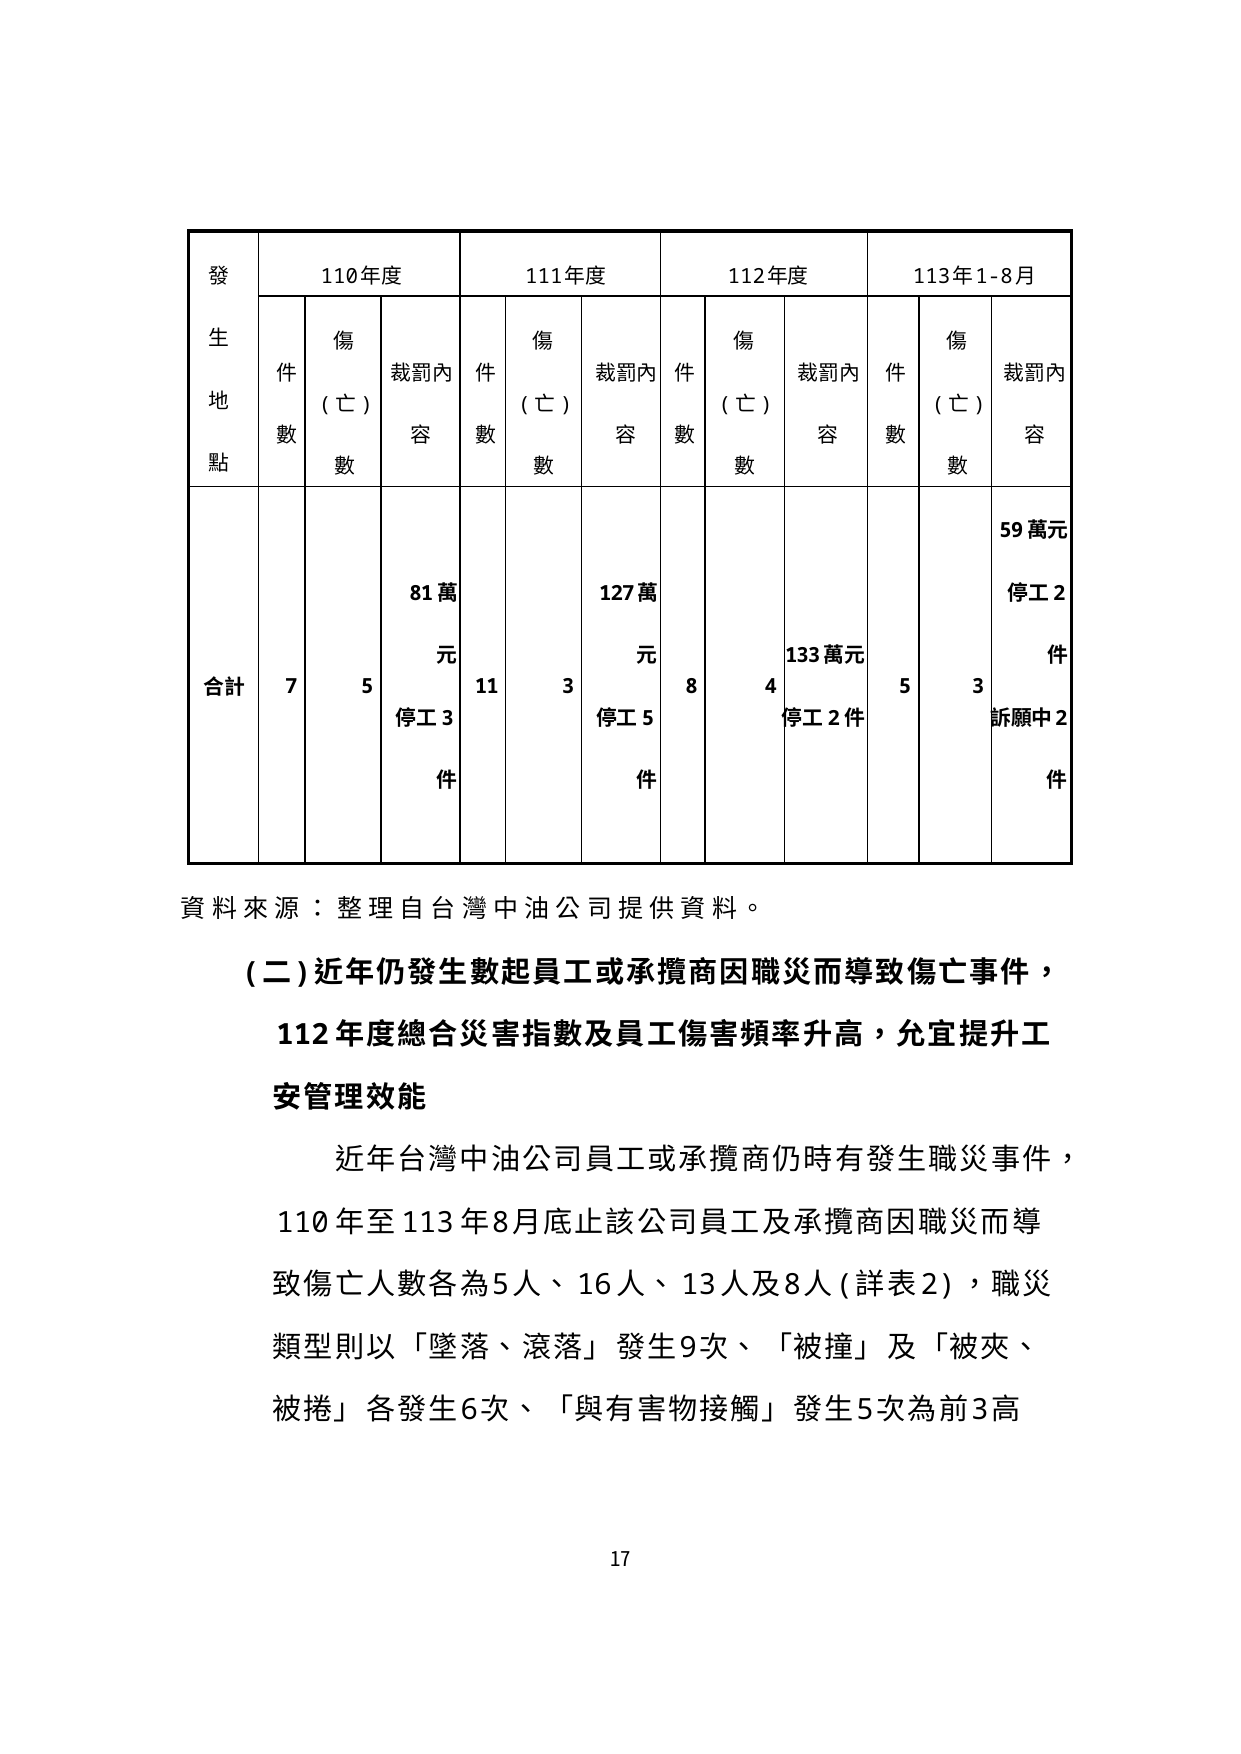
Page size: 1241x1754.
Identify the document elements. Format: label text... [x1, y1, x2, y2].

table_cell 3 [506, 487, 581, 862]
table_cell 傷(亡)數 [306, 297, 380, 486]
table_cell 3 [920, 487, 991, 862]
table_cell 件數 [661, 297, 704, 486]
table_cell 件數 [461, 297, 505, 486]
table_cell 81萬元 停工3件 [382, 487, 459, 862]
table_header 110年度 [259, 233, 459, 295]
table_cell 127萬元 停工5件 [582, 487, 660, 862]
table_cell 裁罰內容 [785, 297, 867, 486]
table_cell 傷(亡)數 [506, 297, 581, 486]
table_cell 5 [868, 487, 918, 862]
text (二)近年仍發生數起員工或承攬商因職災而導致傷亡事件，112年度總合災害指數及員工傷害頻率升高，允宜提升工安管理效能 [236, 928, 1063, 1115]
table_cell 件數 [259, 297, 304, 486]
text 近年台灣中油公司員工或承攬商仍時有發生職災事件，110年至113年8月底止該公司員工及承攬商因職災而導致傷亡人數各為5人、16人、13人及8人(詳表2)，職災類型則以「墜落、滾落」發生9次、「被撞」及「被夾、被捲」各發生6次、「與有害物接觸」發生5次為前3高(詳表4)，其中111年度因石化事業部林園廠進料管線法蘭洩漏及承攬商搭架作業墜落、煉製事業部大林廠員工及承攬商作業操作不當遭致傷害等事故，致總合災害指數升至0.28，承攬商傷害頻率亦上升至0.66；112年度則因煉製事業部大林廠員工2名於硫酸泵改台作業時遭硫酸噴濺灼傷事故與承攬商於冷煙道管吊離作業時因施工架坍塌滑落受傷、石化事業部林園廠技術員遭液態乙烯取樣鋼瓶炸傷等事故，致總合災害指數再升至1.90，員工傷害頻率則升至0.14(詳表5)，均為近3年最高，顯示全員工安理念仍待續落實精進，並宜就災害類型發生次數偏高者，加強預防措施，以降低事故發生機率。 [266, 1115, 1063, 1428]
table_cell 裁罰內容 [992, 297, 1070, 486]
table_cell 11 [461, 487, 505, 862]
table_header 發生 地點 [190, 233, 258, 486]
table_cell 傷(亡)數 [920, 297, 991, 486]
table_cell 件數 [868, 297, 918, 486]
text 資料來源：整理自台灣中油公司提供資料。 [176, 865, 1063, 928]
table_cell 裁罰內容 [382, 297, 459, 486]
table_header 112年度 [661, 233, 867, 295]
table_cell 59萬元 停工2件 訴願中2件 [992, 487, 1070, 862]
table_cell 裁罰內容 [582, 297, 660, 486]
table_cell 133萬元 停工2件 [785, 487, 867, 862]
table_cell 傷(亡)數 [706, 297, 784, 486]
table_cell 5 [306, 487, 380, 862]
table_cell 7 [259, 487, 304, 862]
table_cell 8 [661, 487, 704, 862]
table_header 113年1-8月 [868, 233, 1070, 295]
table_cell 4 [706, 487, 784, 862]
table_header 111年度 [461, 233, 660, 295]
table_cell 合計 [190, 487, 258, 862]
